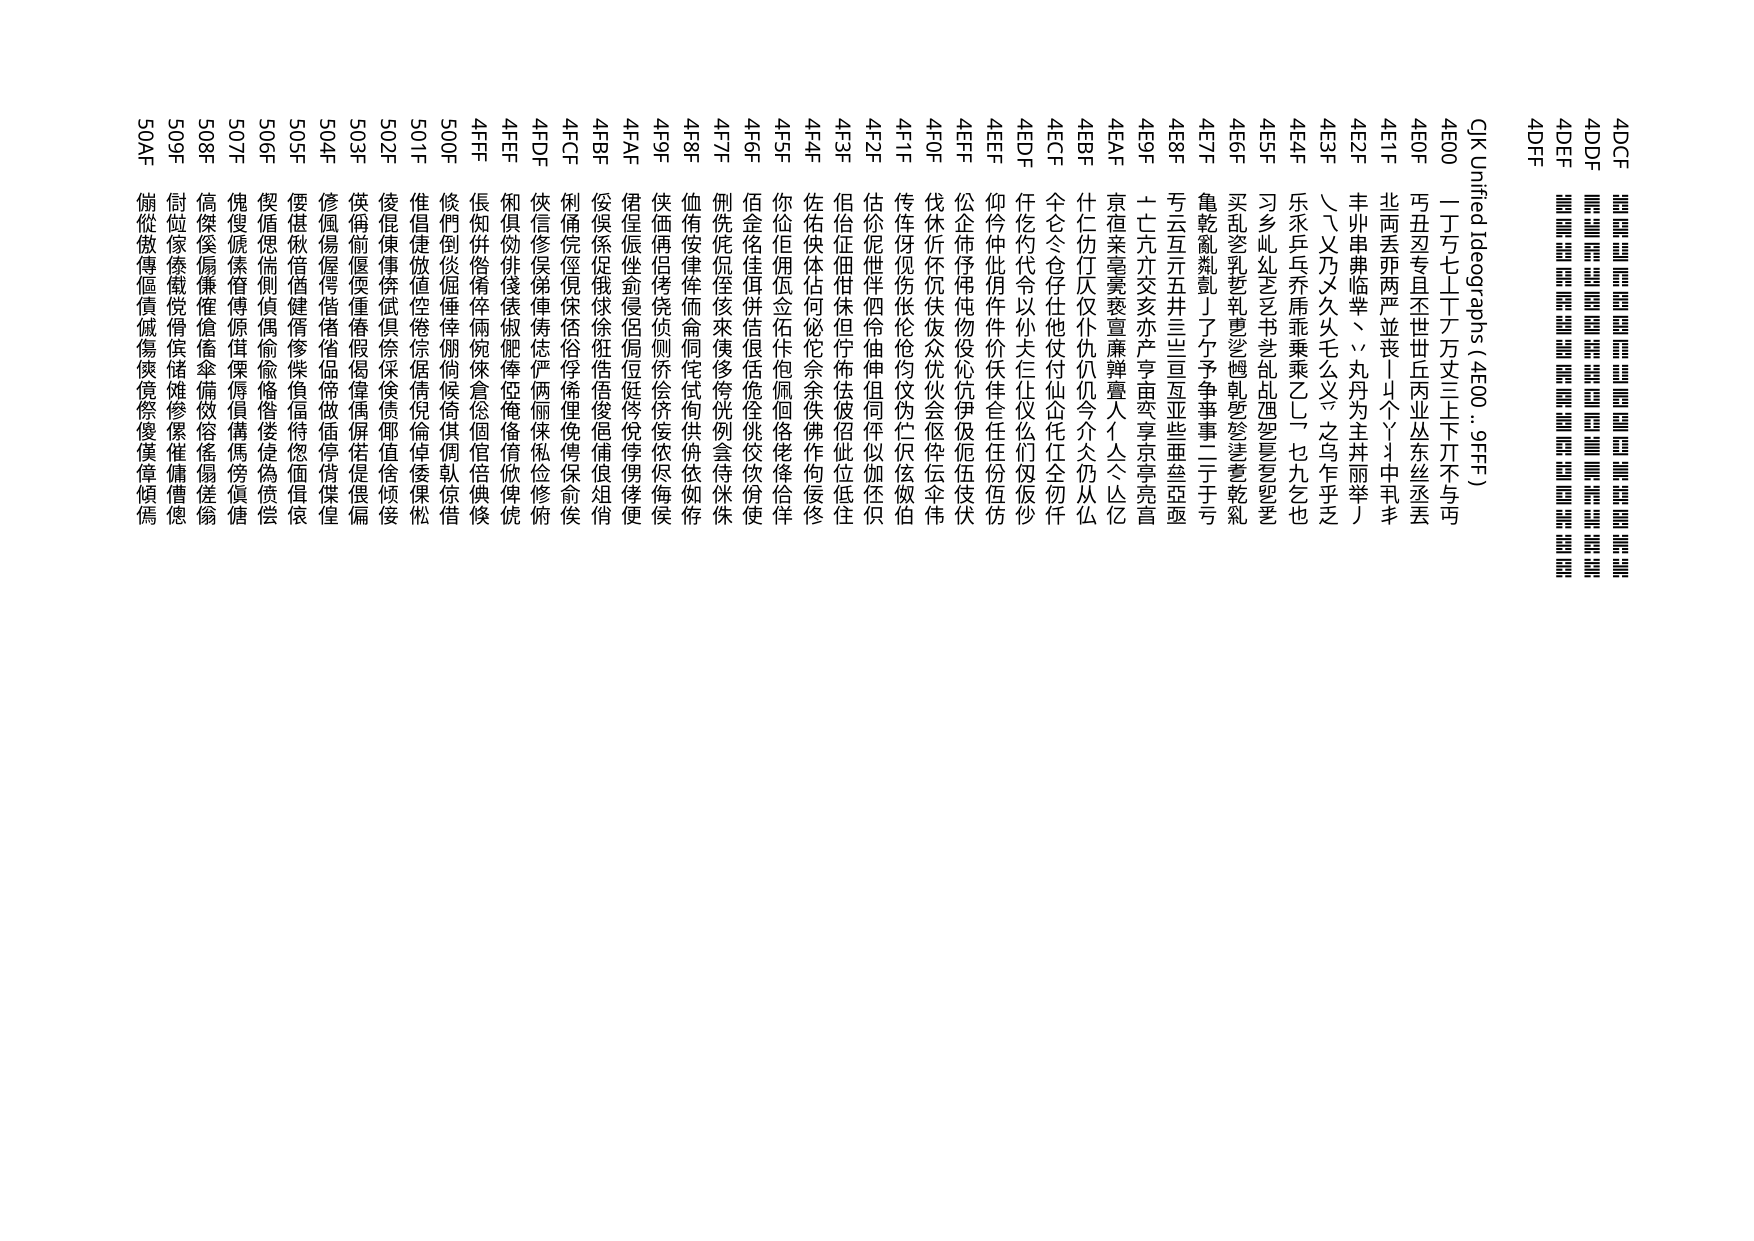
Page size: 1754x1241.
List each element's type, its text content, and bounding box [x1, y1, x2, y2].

text 4F5F 你佡佢佣佤佥佦佧佨佩佪佫佬佭佮佯 [768, 118, 798, 1122]
text 4F6F 佰佱佲佳佴併佶佷佸佹佺佻佼佽佾使 [738, 118, 768, 1122]
text 4F4F 佐佑佒体佔何佖佗佘余佚佛作佝佞佟 [798, 118, 828, 1122]
text 50AF 傰傱傲傳傴債傶傷傸傹傺傻傼傽傾傿 [131, 118, 162, 1122]
text 504F 偐偑偒偓偔偕偖偗偘偙做偛停偝偞偟 [313, 118, 343, 1122]
text 4F1F 传伡伢伣伤伥伦伧伨伩伪伫伬伭伮伯 [889, 118, 919, 1122]
text 4F2F 估伱伲伳伴伵伶伷伸伹伺伻似伽伾伿 [859, 118, 889, 1122]
text 4FBF 俀俁係促俄俅俆俇俈俉俊俋俌俍俎俏 [586, 118, 616, 1122]
text 4F8F 侐侑侒侓侔侕侖侗侘侙侚供侜依侞侟 [677, 118, 707, 1122]
text 509F 傠傡傢傣傤傥傦傧储傩傪傫催傭傮傯 [162, 118, 192, 1122]
text 4E2F 丰丱串丳临丵丶丷丸丹为主丼丽举丿 [1344, 118, 1374, 1122]
text 4E7F 亀亁亂亃亄亅了亇予争亊事二亍于亏 [1192, 118, 1223, 1122]
text 4E9F 亠亡亢亣交亥亦产亨亩亪享京亭亮亯 [1132, 118, 1162, 1122]
text 4E1F 丠両丢丣两严並丧丨丩个丫丬中丮丯 [1374, 118, 1404, 1122]
text 4EBF 什仁仂仃仄仅仆仇仈仉今介仌仍从仏 [1071, 118, 1101, 1122]
text 4E0F 丐丑丒专且丕世丗丘丙业丛东丝丞丟 [1404, 118, 1435, 1122]
text 4F7F 侀侁侂侃侄侅來侇侈侉侊例侌侍侎侏 [707, 118, 738, 1122]
text 4FCF 俐俑俒俓俔俕俖俗俘俙俚俛俜保俞俟 [556, 118, 586, 1122]
text 4E8F 亐云互亓五井亖亗亘亙亚些亜亝亞亟 [1162, 118, 1192, 1122]
text CJK Unified Ideographs ( 4E00 .. 9FFF ) [1465, 118, 1493, 1122]
text 502F 倰倱倲倳倴倵倶倷倸倹债倻值倽倾倿 [374, 118, 404, 1122]
text 4DEF ䷰䷱䷲䷳䷴䷵䷶䷷䷸䷹䷺䷻䷼䷽䷾䷿ [1550, 118, 1579, 1122]
text 4FFF 倀倁倂倃倄倅倆倇倈倉倊個倌倍倎倏 [465, 118, 495, 1122]
text 507F 傀傁傂傃傄傅傆傇傈傉傊傋傌傍傎傏 [222, 118, 253, 1122]
text 508F 傐傑傒傓傔傕傖傗傘備傚傛傜傝傞傟 [192, 118, 222, 1122]
text 4E4F 乐乑乒乓乔乕乖乗乘乙乚乛乜九乞也 [1283, 118, 1313, 1122]
text 4FDF 俠信俢俣俤俥俦俧俨俩俪俫俬俭修俯 [525, 118, 556, 1122]
text 4ECF 仐仑仒仓仔仕他仗付仙仚仛仜仝仞仟 [1041, 118, 1071, 1122]
text 4EAF 亰亱亲亳亴亵亶亷亸亹人亻亼亽亾亿 [1101, 118, 1132, 1122]
text 4F0F 伐休伒伓伔伕伖众优伙会伛伜伝伞伟 [919, 118, 950, 1122]
text 4EFF 伀企伂伃伄伅伆伇伈伉伊伋伌伍伎伏 [950, 118, 980, 1122]
text 4EDF 仠仡仢代令以仦仧仨仩仪仫们仭仮仯 [1010, 118, 1041, 1122]
text 4E6F 买乱乲乳乴乵乶乷乸乹乺乻乼乽乾乿 [1223, 118, 1253, 1122]
text 4DCF ䷐䷑䷒䷓䷔䷕䷖䷗䷘䷙䷚䷛䷜䷝䷞䷟ [1607, 118, 1636, 1122]
text 501F 倠倡倢倣値倥倦倧倨倩倪倫倬倭倮倯 [404, 118, 434, 1122]
text 4E3F 乀乁乂乃乄久乆乇么义乊之乌乍乎乏 [1313, 118, 1344, 1122]
text 4E5F 习乡乢乣乤乥书乧乨乩乪乫乬乭乮乯 [1253, 118, 1283, 1122]
text 4DFF [1522, 118, 1550, 1122]
text 505F 偠偡偢偣偤健偦偧偨偩偪偫偬偭偮偯 [283, 118, 313, 1122]
text 4F9F 侠価侢侣侤侥侦侧侨侩侪侫侬侭侮侯 [647, 118, 677, 1122]
text 4FAF 侰侱侲侳侴侵侶侷侸侹侺侻侼侽侾便 [616, 118, 647, 1122]
text 4DDF ䷠䷡䷢䷣䷤䷥䷦䷧䷨䷩䷪䷫䷬䷭䷮䷯ [1579, 118, 1607, 1122]
text 503F 偀偁偂偃偄偅偆假偈偉偊偋偌偍偎偏 [343, 118, 374, 1122]
text 500F 倐們倒倓倔倕倖倗倘候倚倛倜倝倞借 [434, 118, 465, 1122]
text 4F3F 佀佁佂佃佄佅但佇佈佉佊佋佌位低住 [828, 118, 859, 1122]
text 4FEF 俰俱俲俳俴俵俶俷俸俹俺俻俼俽俾俿 [495, 118, 525, 1122]
text 4EEF 仰仱仲仳仴仵件价仸仹仺任仼份仾仿 [980, 118, 1010, 1122]
text 4E00 一丁丂七丄丅丆万丈三上下丌不与丏 [1435, 118, 1465, 1122]
text 506F 偰偱偲偳側偵偶偷偸偹偺偻偼偽偾偿 [253, 118, 283, 1122]
